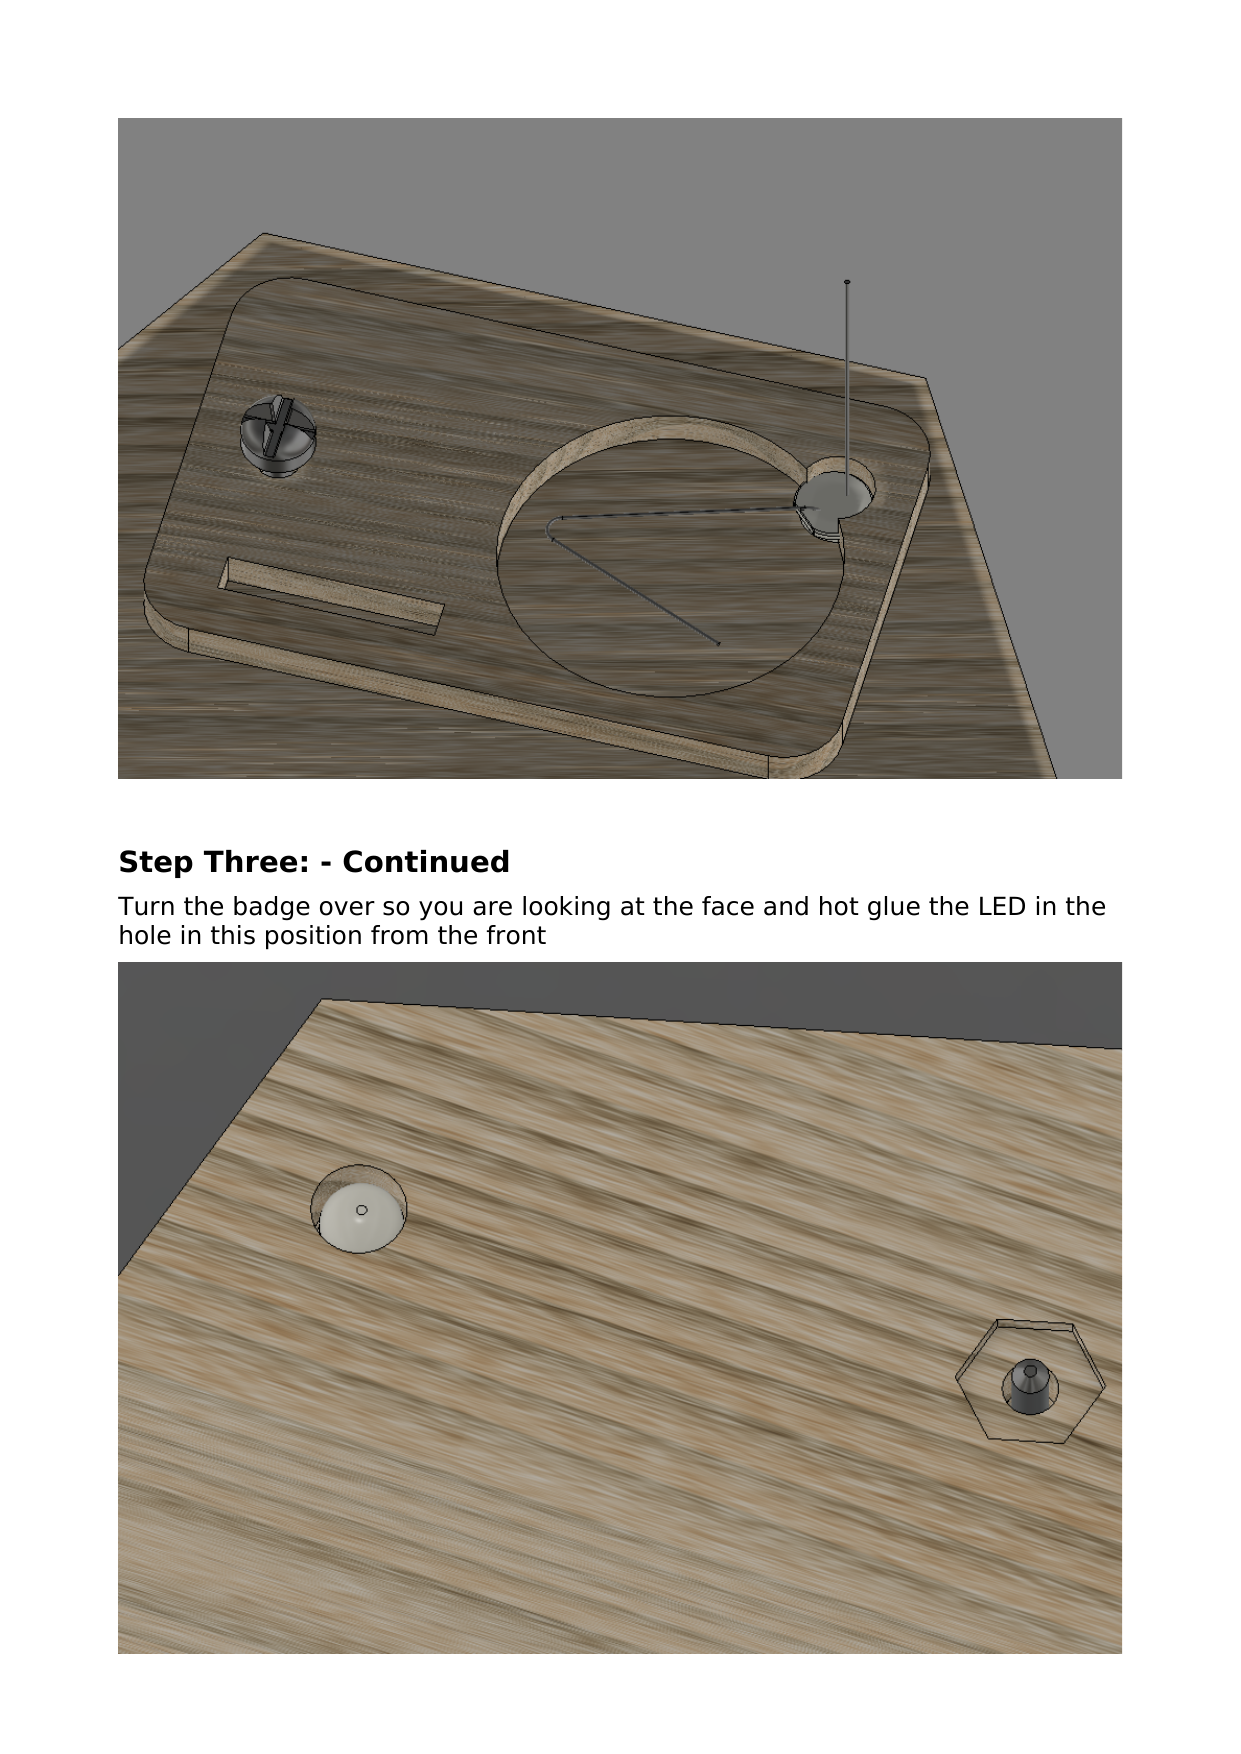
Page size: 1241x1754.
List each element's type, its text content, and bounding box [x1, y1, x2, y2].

picture [118, 962, 1123, 1654]
subtitle Step Three: - Continued [118, 845, 1122, 879]
text Turn the badge over so you are looking at the face and hot glue the LED in the hole in this position from the front [118, 892, 1122, 950]
picture [118, 118, 1123, 779]
